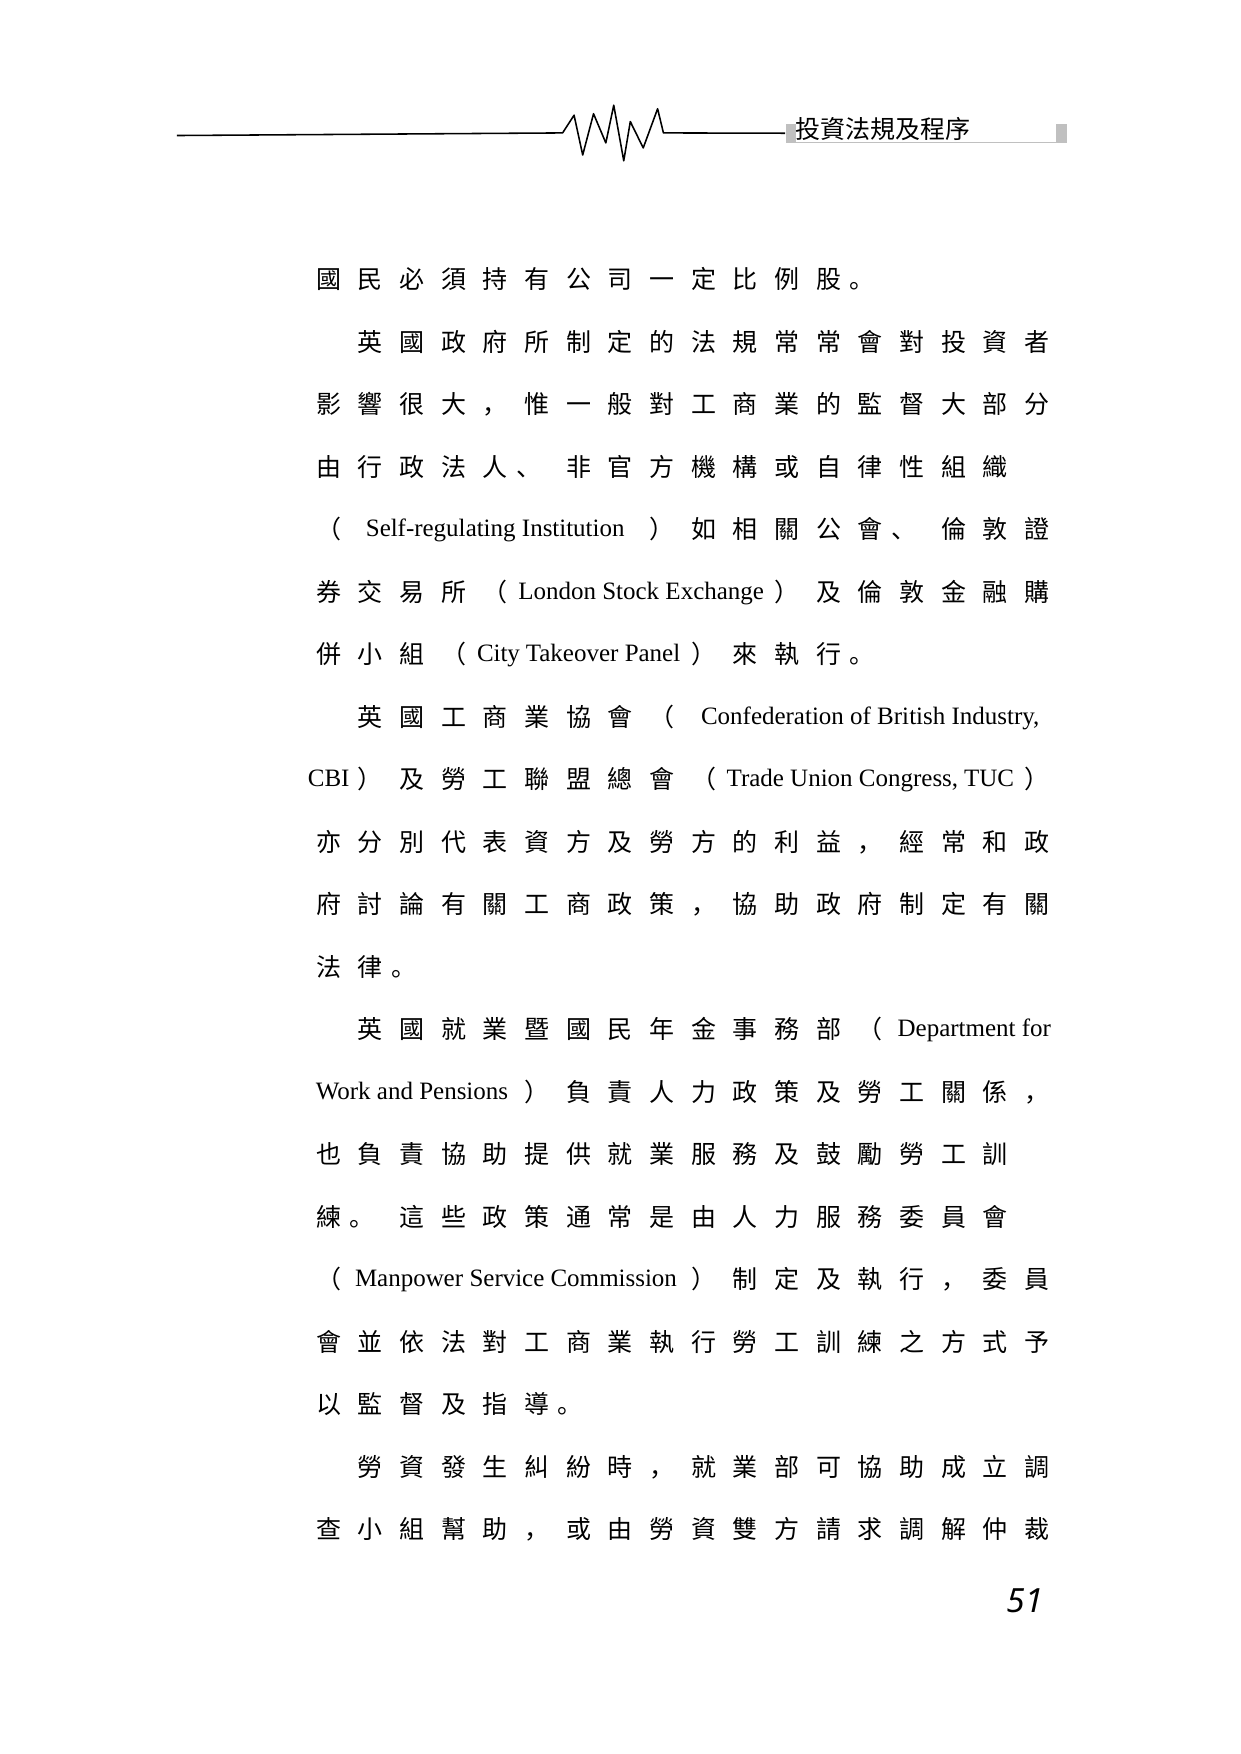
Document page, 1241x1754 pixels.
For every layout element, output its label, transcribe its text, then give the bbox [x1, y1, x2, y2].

text 英國政府所制定的法規常常會對投資者影響很大，惟一般對工商業的監督大部分由行政法人、非官方機構或自律性組織（Self-regulating Institution）如相關公會、倫敦證券交易所（London Stock Exchange）及倫敦金融購併小組（City Takeover Panel）來執行。 [281, 299, 1058, 674]
text 勞資發生糾紛時，就業部可協助成立調查小組幫助，或由勞資雙方請求調解仲裁 [281, 1424, 1058, 1549]
text 英國就業暨國民年金事務部（Department for Work and Pensions）負責人力政策及勞工關係，也負責協助提供就業服務及鼓勵勞工訓練。這些政策通常是由人力服務委員會（Manpower Service Commission）制定及執行，委員會並依法對工商業執行勞工訓練之方式予以監督及指導。 [281, 986, 1058, 1424]
text 英國工商業協會（Confederation of British Industry, CBI）及勞工聯盟總會（Trade Union Congress, TUC）亦分別代表資方及勞方的利益，經常和政府討論有關工商政策，協助政府制定有關法律。 [281, 674, 1058, 986]
text 國民必須持有公司一定比例股。 [281, 236, 1058, 299]
